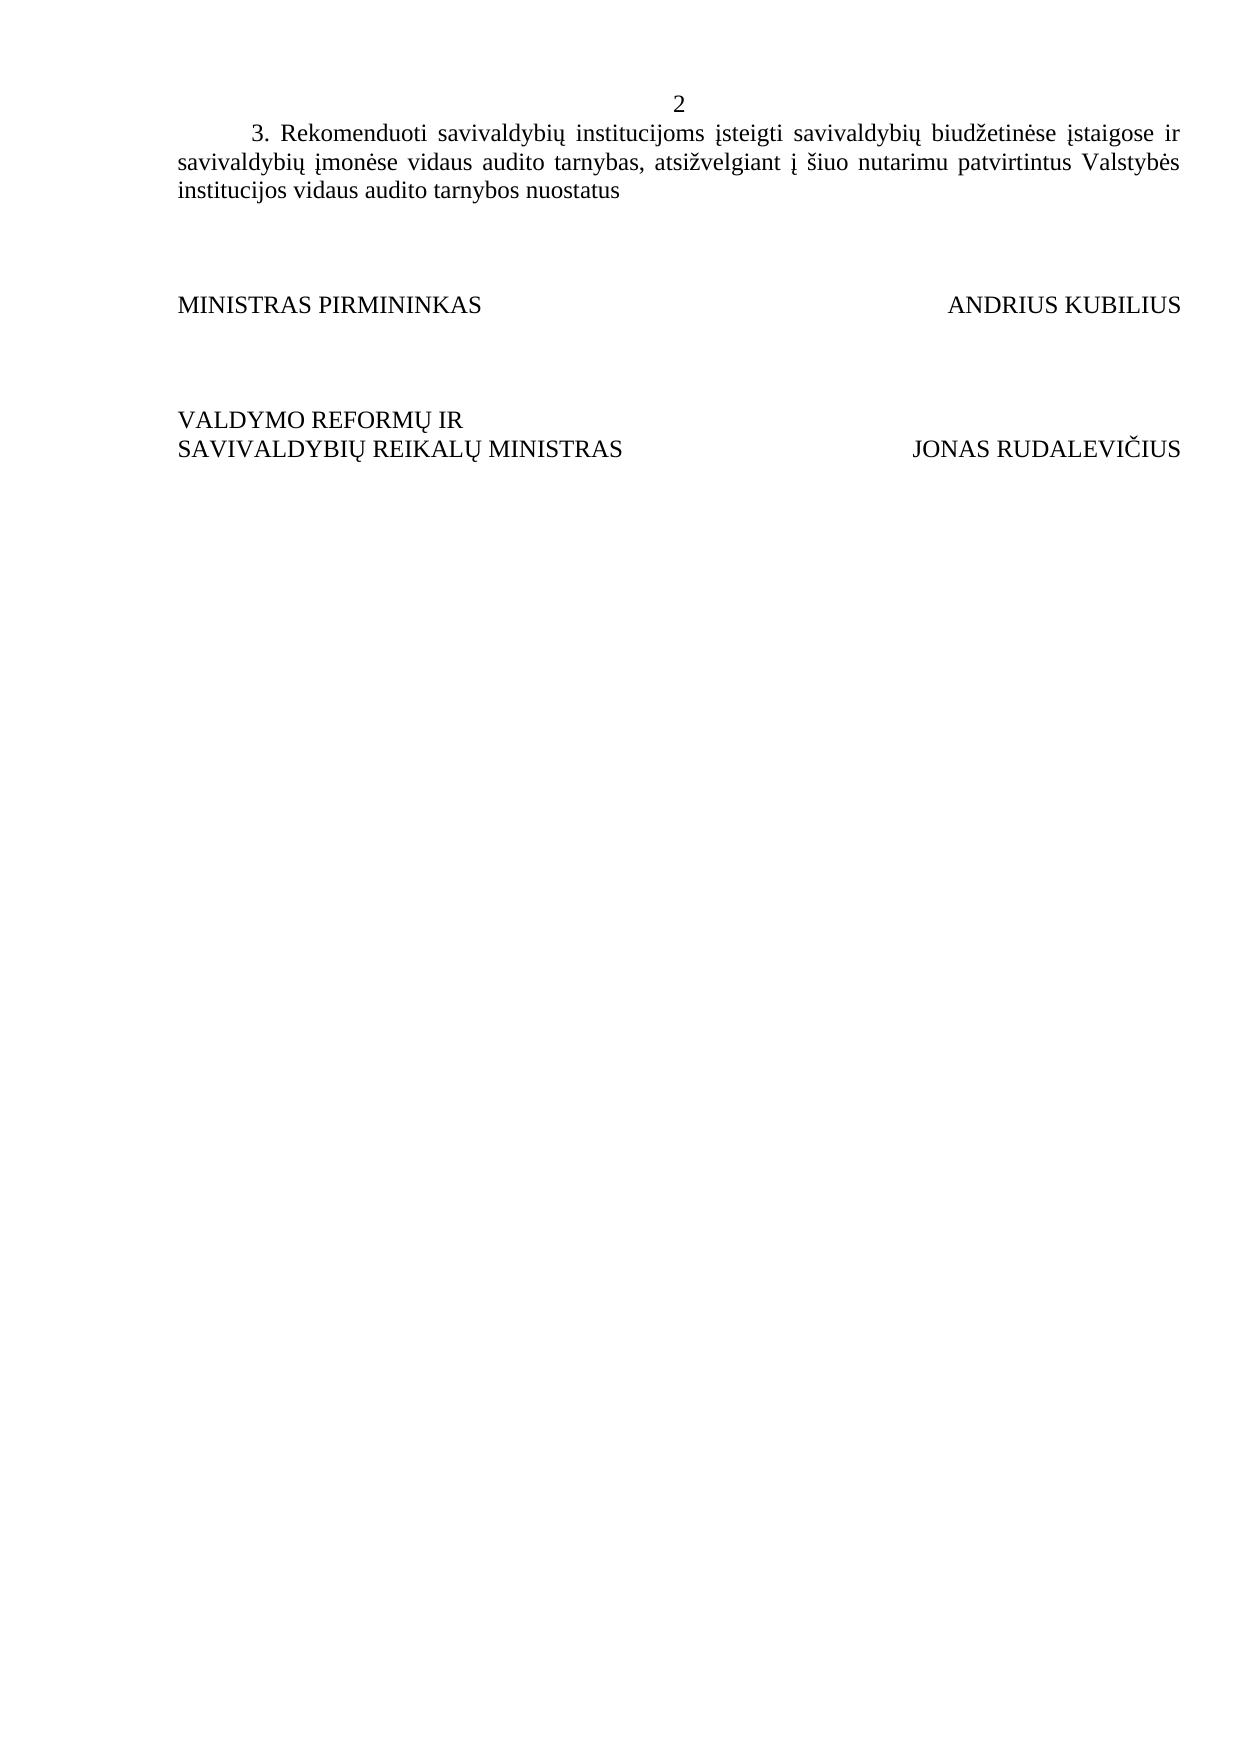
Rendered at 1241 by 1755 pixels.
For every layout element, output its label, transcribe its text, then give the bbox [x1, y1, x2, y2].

text savivaldybių reikalų ministras Jonas Rudalevičius [177, 434, 1181, 463]
text Valdymo reformų ir [177, 406, 1181, 434]
text Ministras Pirmininkas Andrius Kubilius [177, 291, 1181, 319]
text 3. Rekomenduoti savivaldybių institucijoms įsteigti savivaldybių biudžetinėse įstaigose ir savivaldybių įmonėse vidaus audito tarnybas, atsižvelgiant į šiuo nutarimu patvirtintus Valstybės institucijos vidaus audito tarnybos nuostatus [177, 118, 1181, 204]
